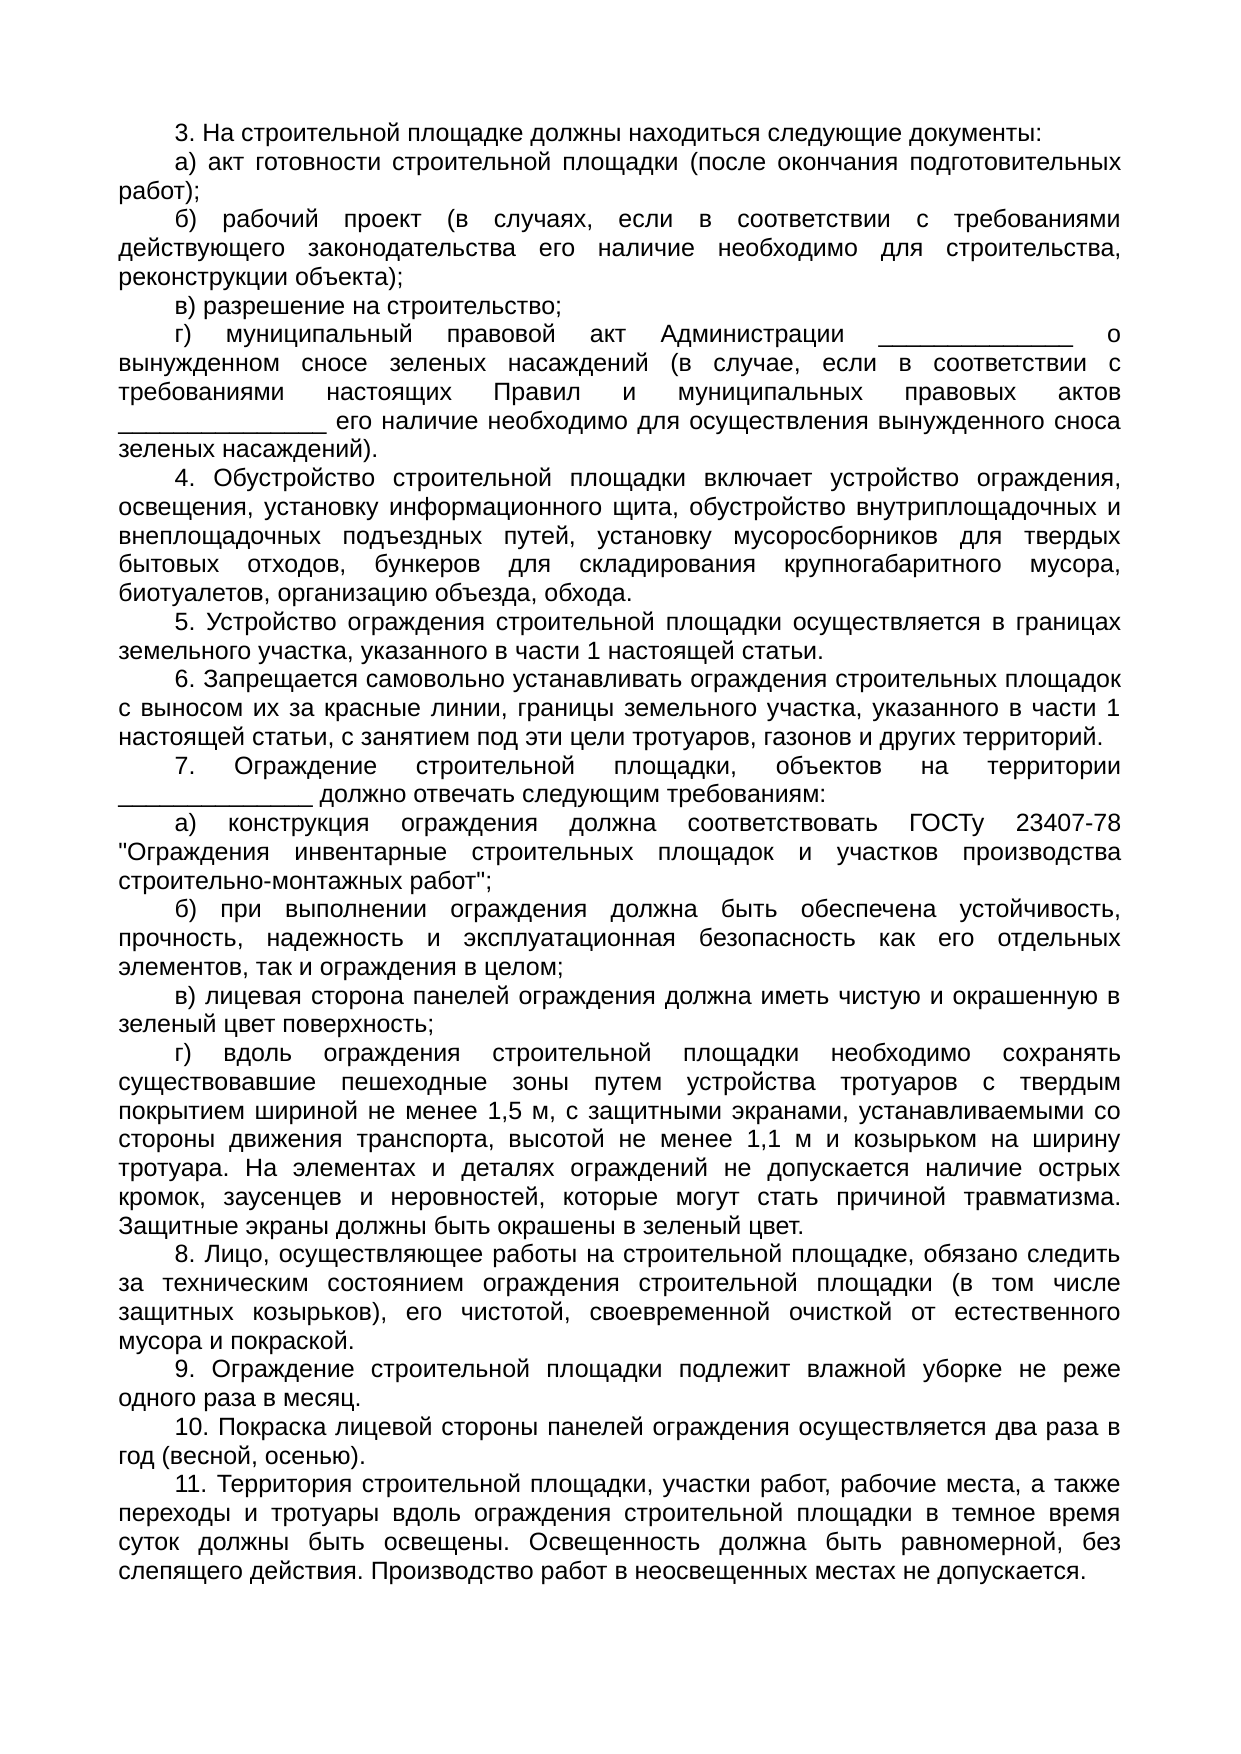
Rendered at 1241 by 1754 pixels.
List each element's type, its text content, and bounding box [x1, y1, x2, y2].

text 4. Обустройство строительной площадки включает устройство ограждения, освещения, установку информационного щита, обустройство внутриплощадочных и внеплощадочных подъездных путей, установку мусоросборников для твердых бытовых отходов, бункеров для складирования крупногабаритного мусора, биотуалетов, организацию объезда, обхода. [118, 463, 1122, 607]
text в) разрешение на строительство; [118, 291, 1122, 319]
text 5. Устройство ограждения строительной площадки осуществляется в границах земельного участка, указанного в части 1 настоящей статьи. [118, 607, 1122, 664]
text 7. Ограждение строительной площадки, объектов на территории ______________ должно отвечать следующим требованиям: [118, 751, 1122, 808]
text 11. Территория строительной площадки, участки работ, рабочие места, а также переходы и тротуары вдоль ограждения строительной площадки в темное время суток должны быть освещены. Освещенность должна быть равномерной, без слепящего действия. Производство работ в неосвещенных местах не допускается. [118, 1469, 1122, 1584]
text в) лицевая сторона панелей ограждения должна иметь чистую и окрашенную в зеленый цвет поверхность; [118, 981, 1122, 1038]
text 6. Запрещается самовольно устанавливать ограждения строительных площадок с выносом их за красные линии, границы земельного участка, указанного в части 1 настоящей статьи, с занятием под эти цели тротуаров, газонов и других территорий. [118, 664, 1122, 751]
text б) при выполнении ограждения должна быть обеспечена устойчивость, прочность, надежность и эксплуатационная безопасность как его отдельных элементов, так и ограждения в целом; [118, 894, 1122, 981]
text 3. На строительной площадке должны находиться следующие документы: [118, 118, 1122, 147]
text б) рабочий проект (в случаях, если в соответствии с требованиями действующего законодательства его наличие необходимо для строительства, реконструкции объекта); [118, 204, 1122, 291]
text 8. Лицо, осуществляющее работы на строительной площадке, обязано следить за техническим состоянием ограждения строительной площадки (в том числе защитных козырьков), его чистотой, своевременной очисткой от естественного мусора и покраской. [118, 1239, 1122, 1354]
text 10. Покраска лицевой стороны панелей ограждения осуществляется два раза в год (весной, осенью). [118, 1412, 1122, 1469]
text г) муниципальный правовой акт Администрации ______________ о вынужденном сносе зеленых насаждений (в случае, если в соответствии с требованиями настоящих Правил и муниципальных правовых актов _______________ его наличие необходимо для осуществления вынужденного сноса зеленых насаждений). [118, 319, 1122, 463]
text 9. Ограждение строительной площадки подлежит влажной уборке не реже одного раза в месяц. [118, 1354, 1122, 1412]
text а) конструкция ограждения должна соответствовать ГОСТу 23407-78 "Ограждения инвентарные строительных площадок и участков производства строительно-монтажных работ"; [118, 808, 1122, 894]
text г) вдоль ограждения строительной площадки необходимо сохранять существовавшие пешеходные зоны путем устройства тротуаров с твердым покрытием шириной не менее 1,5 м, с защитными экранами, устанавливаемыми со стороны движения транспорта, высотой не менее 1,1 м и козырьком на ширину тротуара. На элементах и деталях ограждений не допускается наличие острых кромок, заусенцев и неровностей, которые могут стать причиной травматизма. Защитные экраны должны быть окрашены в зеленый цвет. [118, 1038, 1122, 1239]
text а) акт готовности строительной площадки (после окончания подготовительных работ); [118, 147, 1122, 204]
